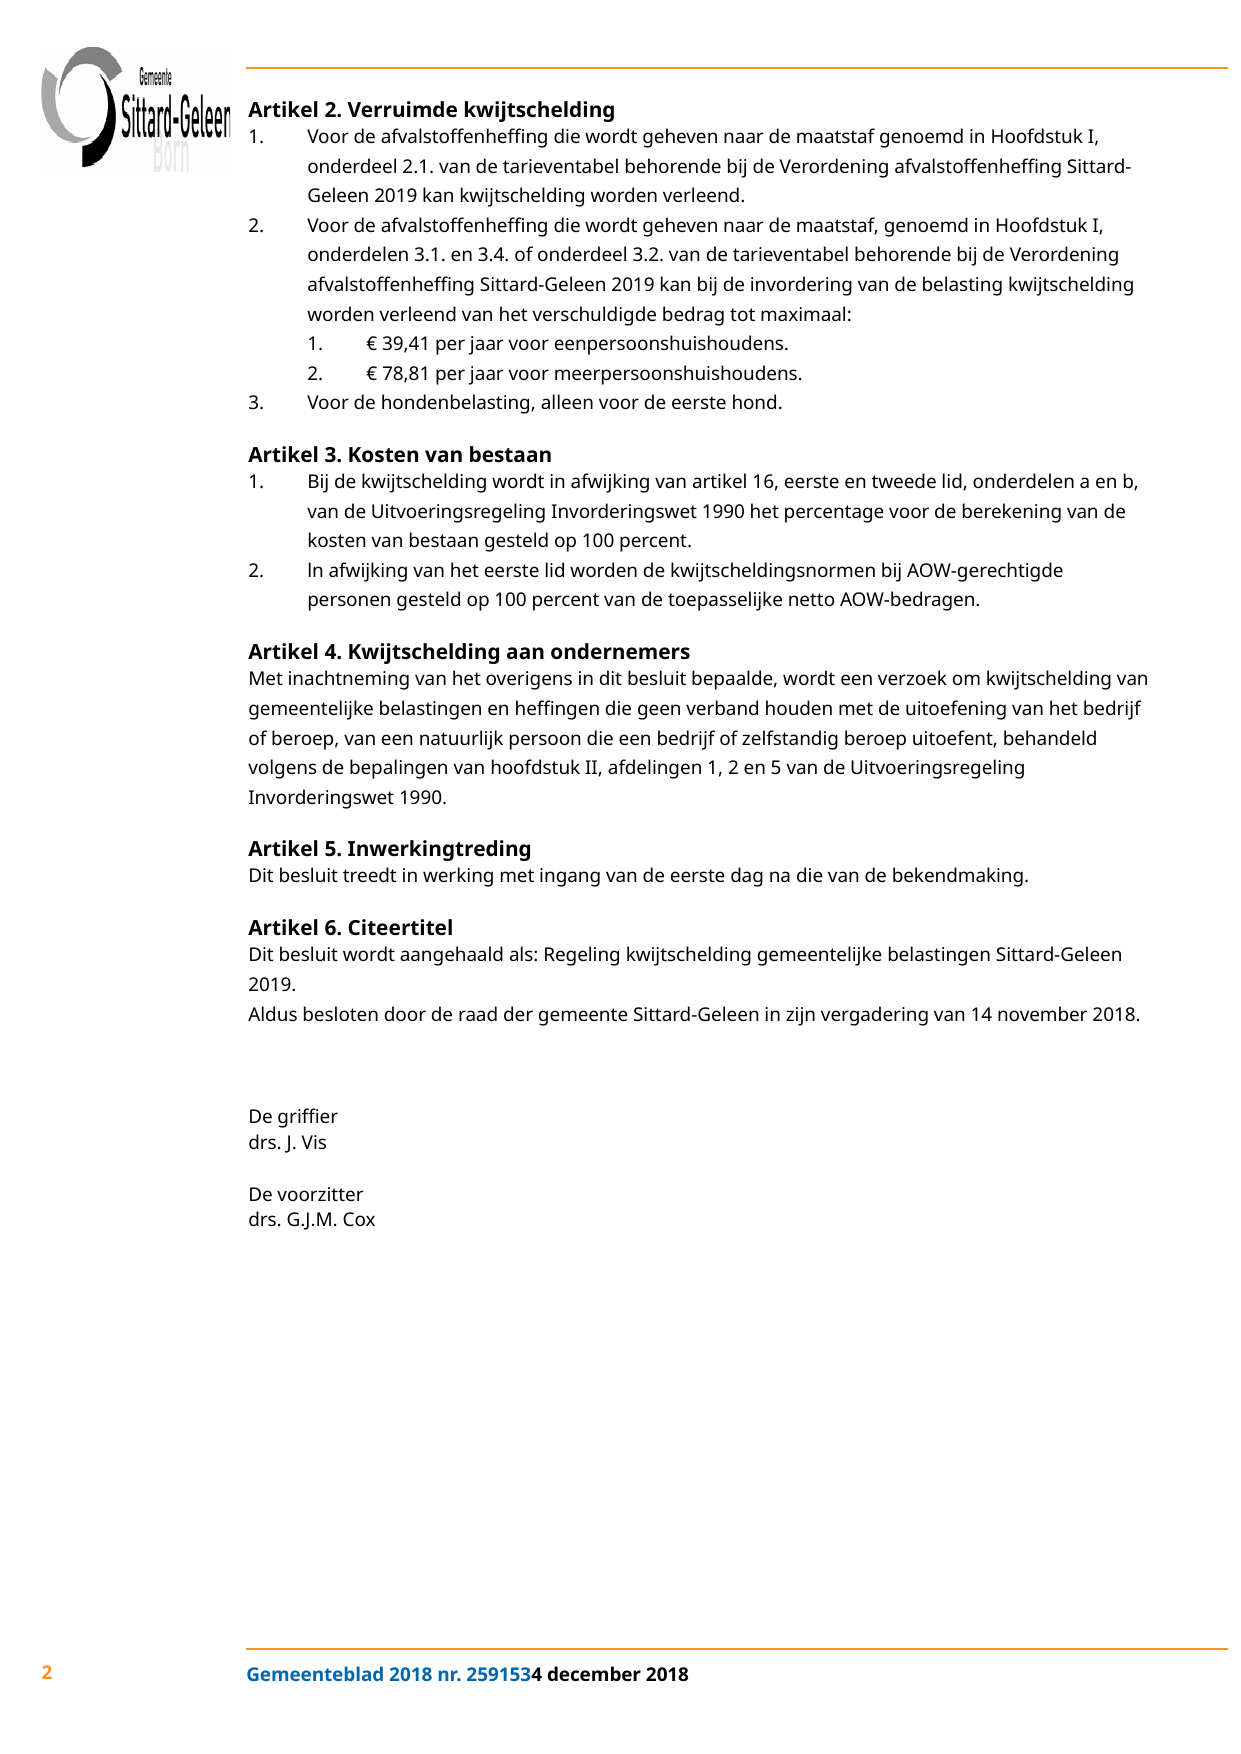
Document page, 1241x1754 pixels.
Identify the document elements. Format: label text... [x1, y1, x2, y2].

text drs. J. Vis [248, 1129, 1152, 1155]
text De griffier [248, 1104, 1152, 1129]
text Artikel 2. Verruimde kwijtschelding [248, 95, 1152, 123]
text De voorzitter [248, 1181, 1152, 1207]
list Bij de kwijtschelding wordt in afwijking van artikel 16, eerste en tweede lid, onderdelen a en b, van de Uitvoeringsregeling Invorderingswet 1990 het percentage voor de berekening van de kosten van bestaan gesteld op 100 percent. [248, 468, 1152, 553]
list Voor de afvalstoffenheffing die wordt geheven naar de maatstaf genoemd in Hoofdstuk I, onderdeel 2.1. van de tarieventabel behorende bij de Verordening afvalstoffenheffing Sittard-Geleen 2019 kan kwijtschelding worden verleend. [248, 123, 1152, 208]
text Artikel 3. Kosten van bestaan [248, 440, 1152, 468]
text Met inachtneming van het overigens in dit besluit bepaalde, wordt een verzoek om kwijtschelding van gemeentelijke belastingen en heffingen die geen verband houden met de uitoefening van het bedrijf of beroep, van een natuurlijk persoon die een bedrijf of zelfstandig beroep uitoefent, behandeld volgens de bepalingen van hoofdstuk II, afdelingen 1, 2 en 5 van de Uitvoeringsregeling Invorderingswet 1990. [248, 666, 1152, 809]
picture [41, 47, 231, 172]
text Artikel 4. Kwijtschelding aan ondernemers [248, 637, 1152, 666]
text Aldus besloten door de raad der gemeente Sittard-Geleen in zijn vergadering van 14 november 2018. [248, 1001, 1152, 1026]
text Artikel 6. Citeertitel [248, 913, 1152, 942]
list € 39,41 per jaar voor eenpersoonshuishoudens. [307, 330, 1152, 356]
list ln afwijking van het eerste lid worden de kwijtscheldingsnormen bij AOW-gerechtigde personen gesteld op 100 percent van de toepasselijke netto AOW-bedragen. [248, 557, 1152, 612]
text drs. G.J.M. Cox [248, 1207, 1152, 1232]
text Dit besluit treedt in werking met ingang van de eerste dag na die van de bekendmaking. [248, 863, 1152, 888]
text Artikel 5. Inwerkingtreding [248, 834, 1152, 863]
list € 78,81 per jaar voor meerpersoonshuishoudens. [307, 360, 1152, 386]
list Voor de afvalstoffenheffing die wordt geheven naar de maatstaf, genoemd in Hoofdstuk I, onderdelen 3.1. en 3.4. of onderdeel 3.2. van de tarieventabel behorende bij de Verordening afvalstoffenheffing Sittard-Geleen 2019 kan bij de invordering van de belasting kwijtschelding worden verleend van het verschuldigde bedrag tot maximaal: [248, 212, 1152, 326]
list Voor de hondenbelasting, alleen voor de eerste hond. [248, 389, 1152, 415]
text Dit besluit wordt aangehaald als: Regeling kwijtschelding gemeentelijke belastingen Sittard-Geleen 2019. [248, 942, 1152, 997]
